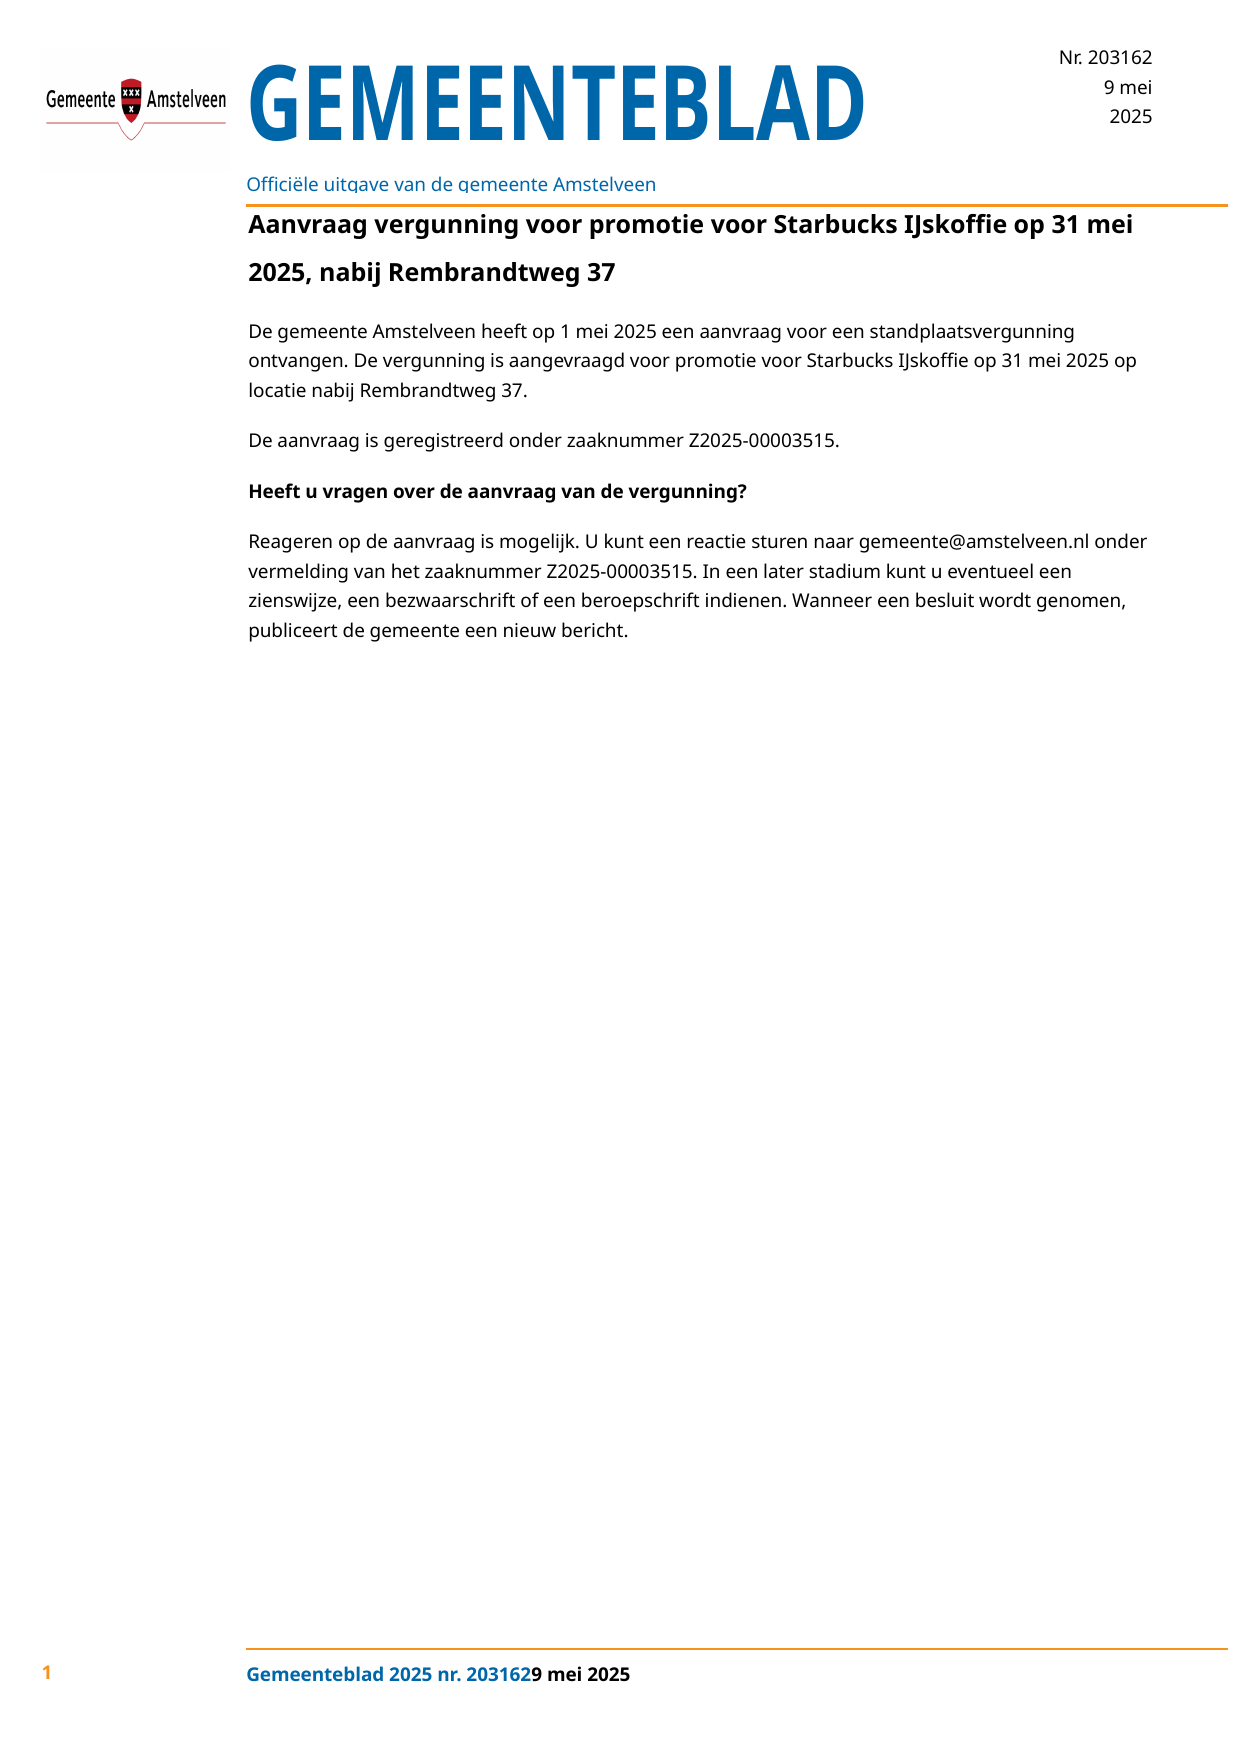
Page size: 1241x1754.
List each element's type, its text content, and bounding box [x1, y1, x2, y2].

text De aanvraag is geregistreerd onder zaaknummer Z2025-00003515. [248, 427, 1152, 453]
text Heeft u vragen over de aanvraag van de vergunning? [248, 478, 1152, 504]
text De gemeente Amstelveen heeft op 1 mei 2025 een aanvraag voor een standplaatsvergunning ontvangen. De vergunning is aangevraagd voor promotie voor Starbucks IJskoffie op 31 mei 2025 op locatie nabij Rembrandtweg 37. [248, 318, 1152, 403]
picture [41, 47, 231, 172]
text Reageren op de aanvraag is mogelijk. U kunt een reactie sturen naar gemeente@amstelveen.nl onder vermelding van het zaaknummer Z2025-00003515. In een later stadium kunt u eventueel een zienswijze, een bezwaarschrift of een beroepschrift indienen. Wanneer een besluit wordt genomen, publiceert de gemeente een nieuw bericht. [248, 528, 1152, 643]
text Aanvraag vergunning voor promotie voor Starbucks IJskoffie op 31 mei 2025, nabij Rembrandtweg 37 [248, 207, 1152, 288]
